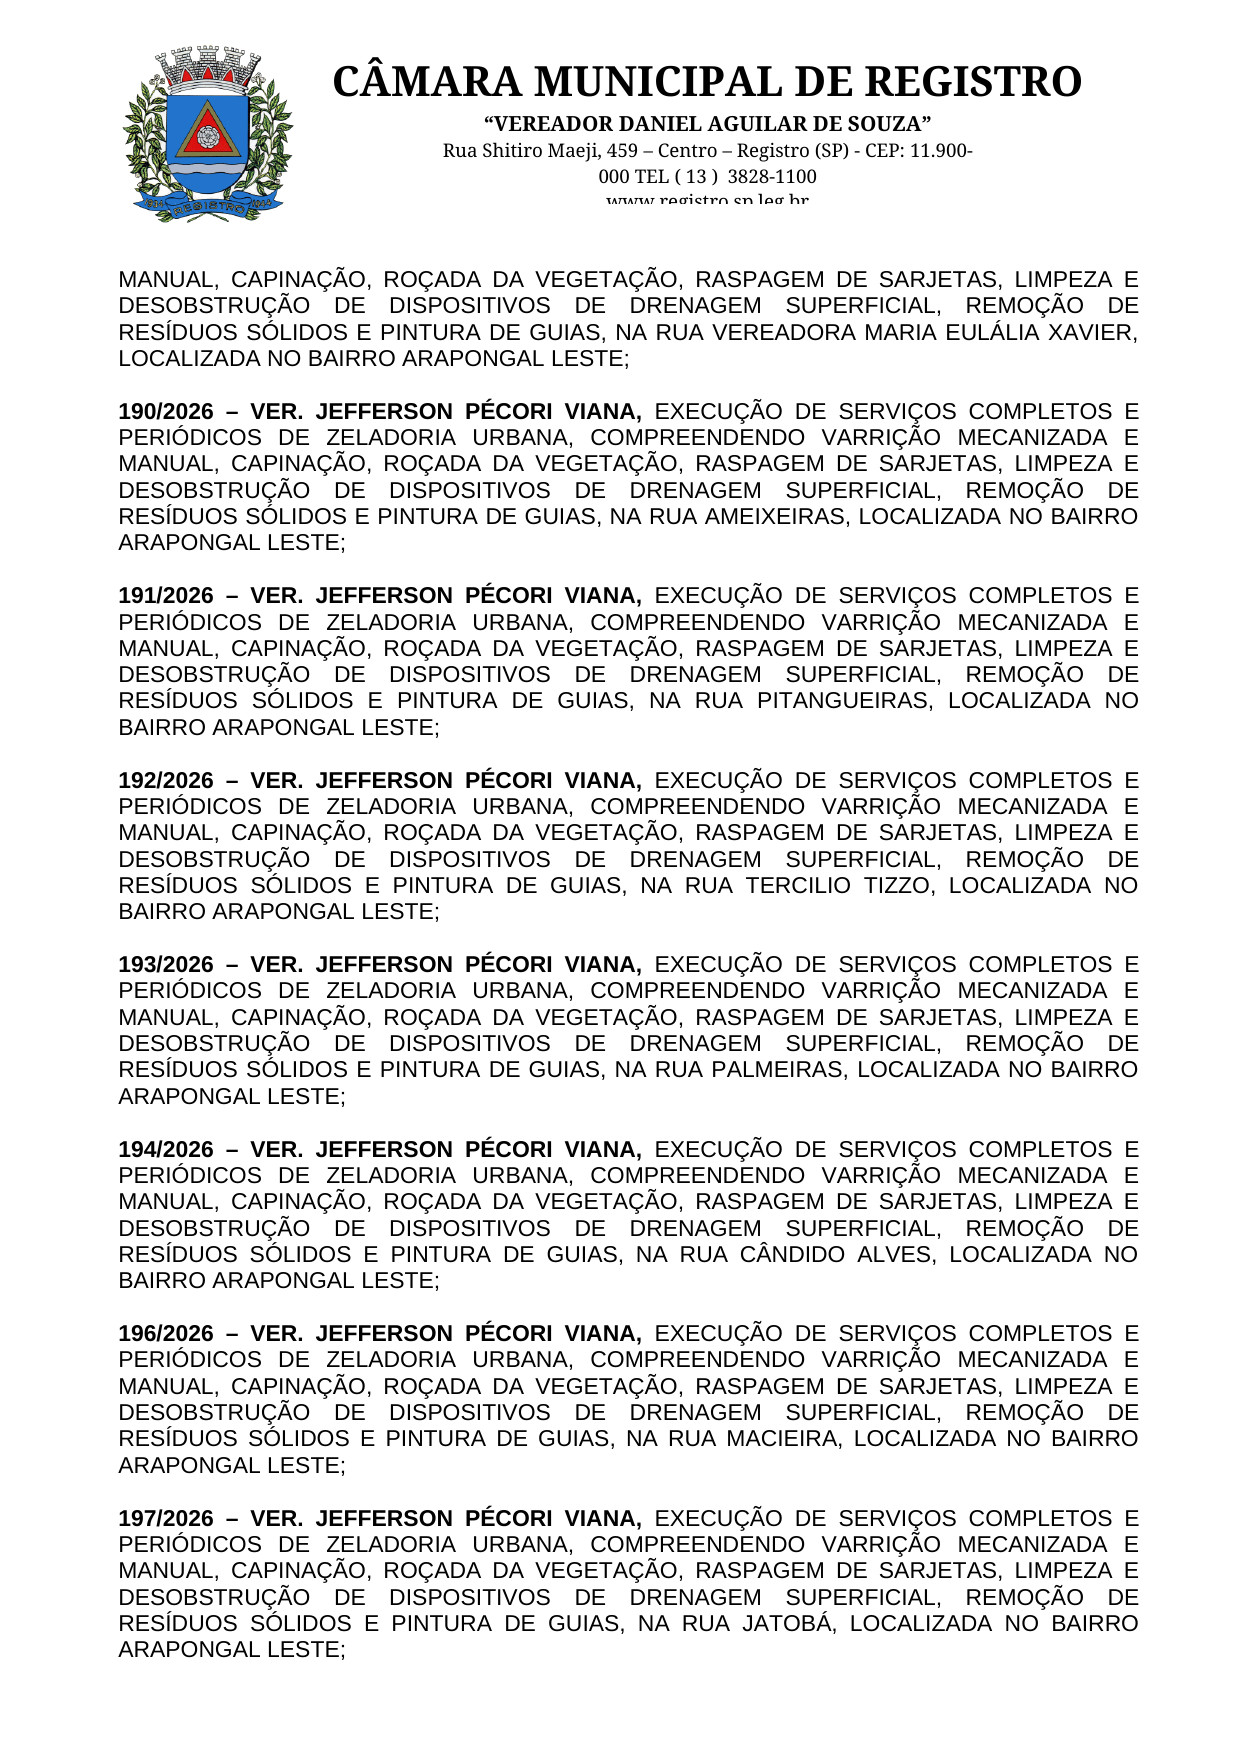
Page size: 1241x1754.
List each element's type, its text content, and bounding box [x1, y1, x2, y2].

text 193/2026 – VER. JEFFERSON PÉCORI VIANA, EXECUÇÃO DE SERVIÇOS COMPLETOS E PERIÓDICOS DE ZELADORIA URBANA, COMPREENDENDO VARRIÇÃO MECANIZADA E MANUAL, CAPINAÇÃO, ROÇADA DA VEGETAÇÃO, RASPAGEM DE SARJETAS, LIMPEZA E DESOBSTRUÇÃO DE DISPOSITIVOS DE DRENAGEM SUPERFICIAL, REMOÇÃO DE RESÍDUOS SÓLIDOS E PINTURA DE GUIAS, NA RUA PALMEIRAS, LOCALIZADA NO BAIRRO ARAPONGAL LESTE; [118, 951, 1140, 1109]
text MANUAL, CAPINAÇÃO, ROÇADA DA VEGETAÇÃO, RASPAGEM DE SARJETAS, LIMPEZA E DESOBSTRUÇÃO DE DISPOSITIVOS DE DRENAGEM SUPERFICIAL, REMOÇÃO DE RESÍDUOS SÓLIDOS E PINTURA DE GUIAS, NA RUA VEREADORA MARIA EULÁLIA XAVIER, LOCALIZADA NO BAIRRO ARAPONGAL LESTE; [118, 266, 1140, 371]
picture [118, 39, 298, 228]
text 196/2026 – VER. JEFFERSON PÉCORI VIANA, EXECUÇÃO DE SERVIÇOS COMPLETOS E PERIÓDICOS DE ZELADORIA URBANA, COMPREENDENDO VARRIÇÃO MECANIZADA E MANUAL, CAPINAÇÃO, ROÇADA DA VEGETAÇÃO, RASPAGEM DE SARJETAS, LIMPEZA E DESOBSTRUÇÃO DE DISPOSITIVOS DE DRENAGEM SUPERFICIAL, REMOÇÃO DE RESÍDUOS SÓLIDOS E PINTURA DE GUIAS, NA RUA MACIEIRA, LOCALIZADA NO BAIRRO ARAPONGAL LESTE; [118, 1320, 1140, 1478]
text 194/2026 – VER. JEFFERSON PÉCORI VIANA, EXECUÇÃO DE SERVIÇOS COMPLETOS E PERIÓDICOS DE ZELADORIA URBANA, COMPREENDENDO VARRIÇÃO MECANIZADA E MANUAL, CAPINAÇÃO, ROÇADA DA VEGETAÇÃO, RASPAGEM DE SARJETAS, LIMPEZA E DESOBSTRUÇÃO DE DISPOSITIVOS DE DRENAGEM SUPERFICIAL, REMOÇÃO DE RESÍDUOS SÓLIDOS E PINTURA DE GUIAS, NA RUA CÂNDIDO ALVES, LOCALIZADA NO BAIRRO ARAPONGAL LESTE; [118, 1136, 1140, 1294]
text 190/2026 – VER. JEFFERSON PÉCORI VIANA, EXECUÇÃO DE SERVIÇOS COMPLETOS E PERIÓDICOS DE ZELADORIA URBANA, COMPREENDENDO VARRIÇÃO MECANIZADA E MANUAL, CAPINAÇÃO, ROÇADA DA VEGETAÇÃO, RASPAGEM DE SARJETAS, LIMPEZA E DESOBSTRUÇÃO DE DISPOSITIVOS DE DRENAGEM SUPERFICIAL, REMOÇÃO DE RESÍDUOS SÓLIDOS E PINTURA DE GUIAS, NA RUA AMEIXEIRAS, LOCALIZADA NO BAIRRO ARAPONGAL LESTE; [118, 398, 1140, 556]
text 192/2026 – VER. JEFFERSON PÉCORI VIANA, EXECUÇÃO DE SERVIÇOS COMPLETOS E PERIÓDICOS DE ZELADORIA URBANA, COMPREENDENDO VARRIÇÃO MECANIZADA E MANUAL, CAPINAÇÃO, ROÇADA DA VEGETAÇÃO, RASPAGEM DE SARJETAS, LIMPEZA E DESOBSTRUÇÃO DE DISPOSITIVOS DE DRENAGEM SUPERFICIAL, REMOÇÃO DE RESÍDUOS SÓLIDOS E PINTURA DE GUIAS, NA RUA TERCILIO TIZZO, LOCALIZADA NO BAIRRO ARAPONGAL LESTE; [118, 767, 1140, 925]
text 197/2026 – VER. JEFFERSON PÉCORI VIANA, EXECUÇÃO DE SERVIÇOS COMPLETOS E PERIÓDICOS DE ZELADORIA URBANA, COMPREENDENDO VARRIÇÃO MECANIZADA E MANUAL, CAPINAÇÃO, ROÇADA DA VEGETAÇÃO, RASPAGEM DE SARJETAS, LIMPEZA E DESOBSTRUÇÃO DE DISPOSITIVOS DE DRENAGEM SUPERFICIAL, REMOÇÃO DE RESÍDUOS SÓLIDOS E PINTURA DE GUIAS, NA RUA JATOBÁ, LOCALIZADA NO BAIRRO ARAPONGAL LESTE; [118, 1504, 1140, 1663]
text 191/2026 – VER. JEFFERSON PÉCORI VIANA, EXECUÇÃO DE SERVIÇOS COMPLETOS E PERIÓDICOS DE ZELADORIA URBANA, COMPREENDENDO VARRIÇÃO MECANIZADA E MANUAL, CAPINAÇÃO, ROÇADA DA VEGETAÇÃO, RASPAGEM DE SARJETAS, LIMPEZA E DESOBSTRUÇÃO DE DISPOSITIVOS DE DRENAGEM SUPERFICIAL, REMOÇÃO DE RESÍDUOS SÓLIDOS E PINTURA DE GUIAS, NA RUA PITANGUEIRAS, LOCALIZADA NO BAIRRO ARAPONGAL LESTE; [118, 582, 1140, 740]
